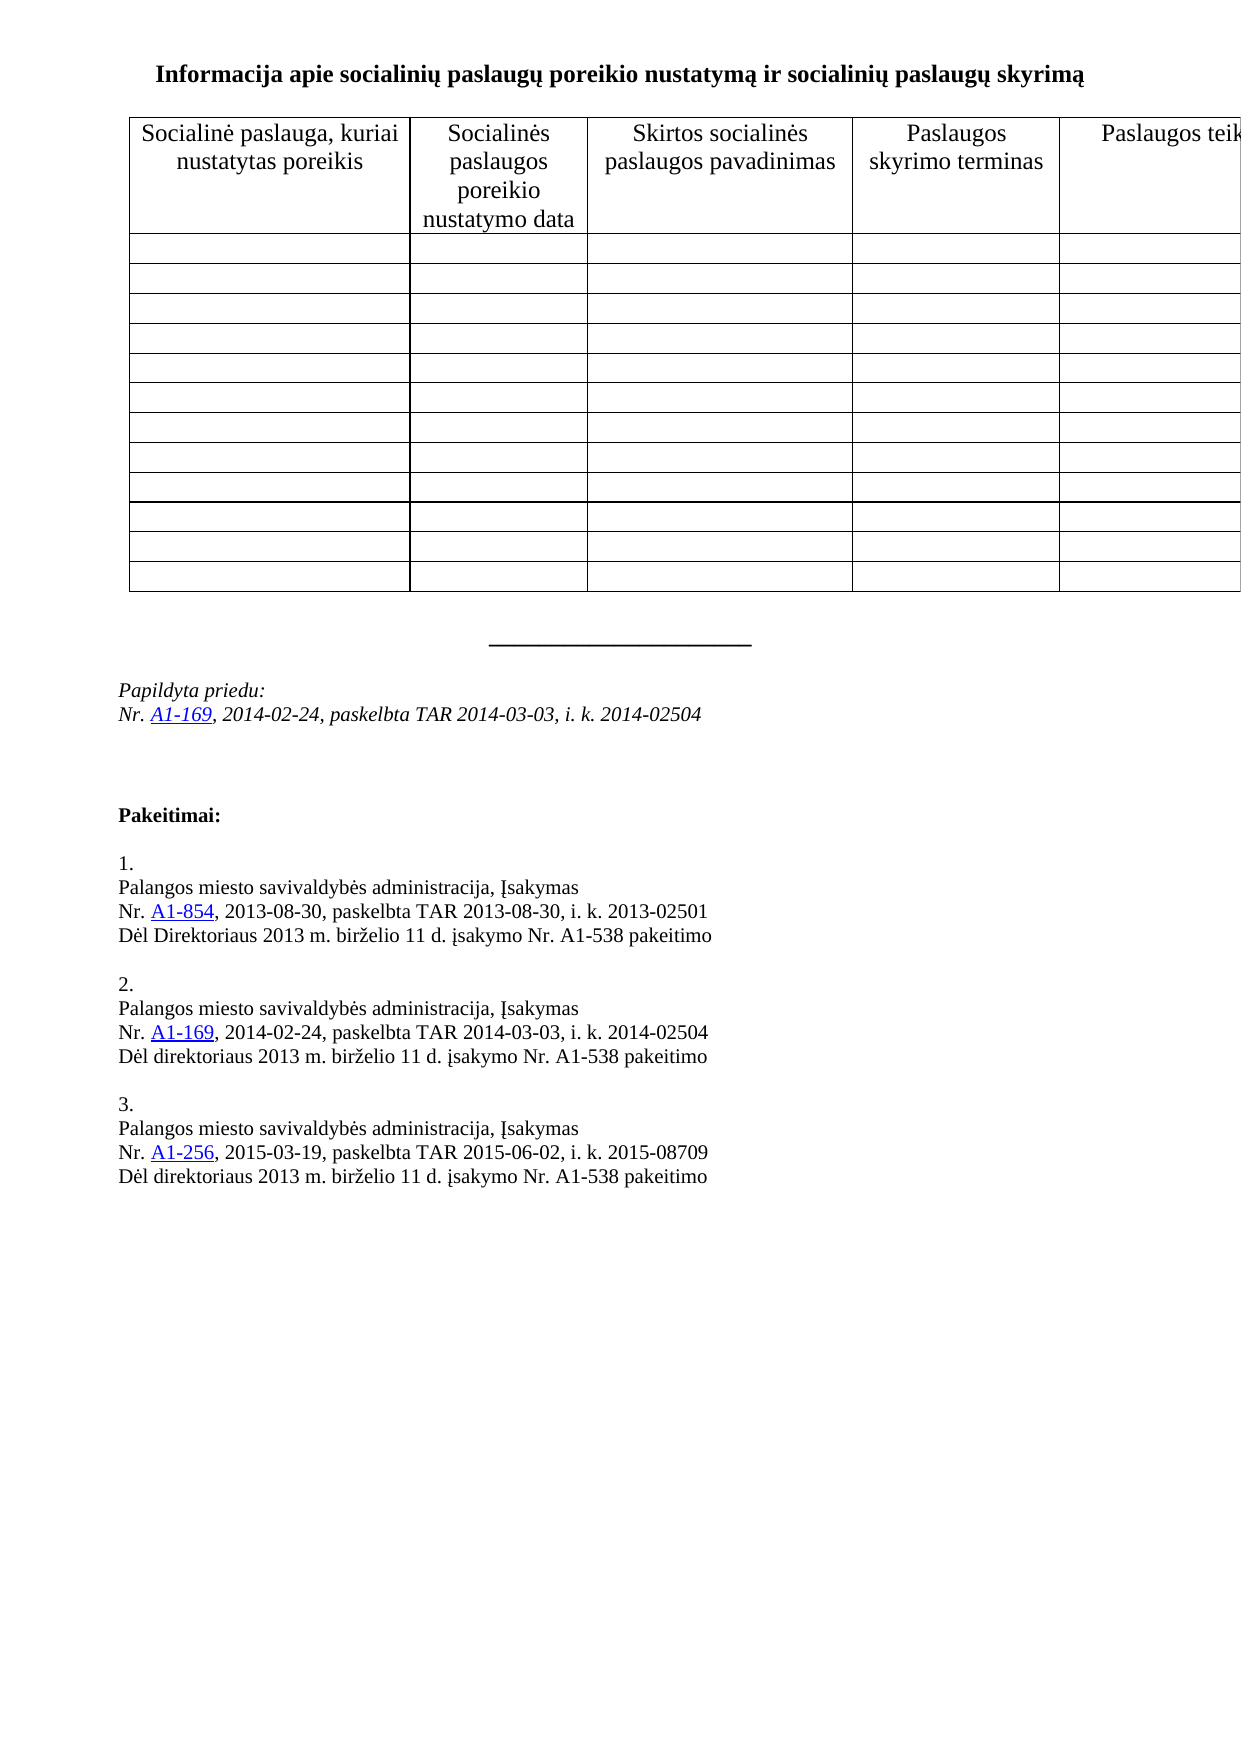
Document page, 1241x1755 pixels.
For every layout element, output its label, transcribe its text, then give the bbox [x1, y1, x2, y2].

table_cell [130, 354, 409, 382]
text Papildyta priedu: [118, 678, 1122, 702]
table_header Socialinės paslaugos poreikio nustatymo data [411, 118, 587, 233]
table_cell [411, 473, 587, 501]
text Palangos miesto savivaldybės administracija, Įsakymas [118, 996, 1122, 1020]
table_cell [853, 264, 1059, 293]
table_cell [130, 264, 409, 293]
table_cell [1060, 294, 1240, 323]
table_cell [853, 473, 1059, 501]
text 1. [118, 851, 1122, 875]
table_cell [1060, 383, 1240, 412]
table_cell [853, 354, 1059, 382]
table_cell [411, 294, 587, 323]
table_cell [411, 562, 587, 591]
table_cell [411, 443, 587, 472]
table_cell [130, 413, 409, 442]
table_cell [853, 443, 1059, 472]
table_cell [1060, 324, 1240, 352]
text Informacija apie socialinių paslaugų poreikio nustatymą ir socialinių paslaugų skyrimą [118, 59, 1122, 88]
table_cell [411, 383, 587, 412]
table_cell [1060, 354, 1240, 382]
table_cell [1060, 532, 1240, 561]
table_cell [588, 354, 852, 382]
text Nr. A1-854, 2013-08-30, paskelbta TAR 2013-08-30, i. k. 2013-02501 [118, 899, 1122, 923]
table_cell [411, 264, 587, 293]
table_cell [411, 413, 587, 442]
table_cell [1060, 234, 1240, 263]
table_cell [1060, 503, 1240, 531]
table_cell [130, 383, 409, 412]
text 3. [118, 1092, 1122, 1116]
text Pakeitimai: [118, 803, 1122, 827]
table_cell [588, 413, 852, 442]
table_cell [853, 413, 1059, 442]
table_cell [130, 562, 409, 591]
table_cell [1060, 413, 1240, 442]
text Dėl direktoriaus 2013 m. birželio 11 d. įsakymo Nr. A1-538 pakeitimo [118, 1044, 1122, 1068]
table_cell [411, 503, 587, 531]
text Palangos miesto savivaldybės administracija, Įsakymas [118, 875, 1122, 899]
table_cell [588, 324, 852, 352]
table_cell [588, 383, 852, 412]
table_cell [853, 234, 1059, 263]
table_cell [588, 562, 852, 591]
table_cell [411, 324, 587, 352]
table_cell [588, 234, 852, 263]
table_cell [130, 532, 409, 561]
table_cell [588, 443, 852, 472]
text Nr. A1-169, 2014-02-24, paskelbta TAR 2014-03-03, i. k. 2014-02504 [118, 702, 1122, 726]
table_header Socialinė paslauga, kuriai nustatytas poreikis [130, 118, 409, 233]
table_cell [853, 562, 1059, 591]
table_cell [853, 532, 1059, 561]
table_cell [588, 532, 852, 561]
table_cell [130, 294, 409, 323]
text _____________________ [118, 621, 1122, 649]
table_cell [130, 324, 409, 352]
table_cell [1060, 473, 1240, 501]
table_cell [588, 294, 852, 323]
text Palangos miesto savivaldybės administracija, Įsakymas [118, 1116, 1122, 1140]
table_cell [1060, 443, 1240, 472]
table_cell [588, 473, 852, 501]
text Dėl direktoriaus 2013 m. birželio 11 d. įsakymo Nr. A1-538 pakeitimo [118, 1164, 1122, 1188]
text Dėl Direktoriaus 2013 m. birželio 11 d. įsakymo Nr. A1-538 pakeitimo [118, 923, 1122, 947]
table_cell [853, 383, 1059, 412]
text 2. [118, 972, 1122, 996]
table_cell [130, 234, 409, 263]
table_cell [588, 503, 852, 531]
table_cell [588, 264, 852, 293]
table_cell [130, 443, 409, 472]
table_cell [130, 503, 409, 531]
table_cell [1060, 264, 1240, 293]
table_cell [853, 503, 1059, 531]
table_cell [130, 473, 409, 501]
table_header Paslaugos teikėjas [1060, 118, 1240, 233]
table_cell [853, 324, 1059, 352]
text Nr. A1-256, 2015-03-19, paskelbta TAR 2015-06-02, i. k. 2015-08709 [118, 1140, 1122, 1164]
table_header Paslaugos skyrimo terminas [853, 118, 1059, 233]
table_cell [411, 354, 587, 382]
table_header Skirtos socialinės paslaugos pavadinimas [588, 118, 852, 233]
table_cell [1060, 562, 1240, 591]
table_cell [411, 234, 587, 263]
text Nr. A1-169, 2014-02-24, paskelbta TAR 2014-03-03, i. k. 2014-02504 [118, 1020, 1122, 1044]
table_cell [411, 532, 587, 561]
table_cell [853, 294, 1059, 323]
